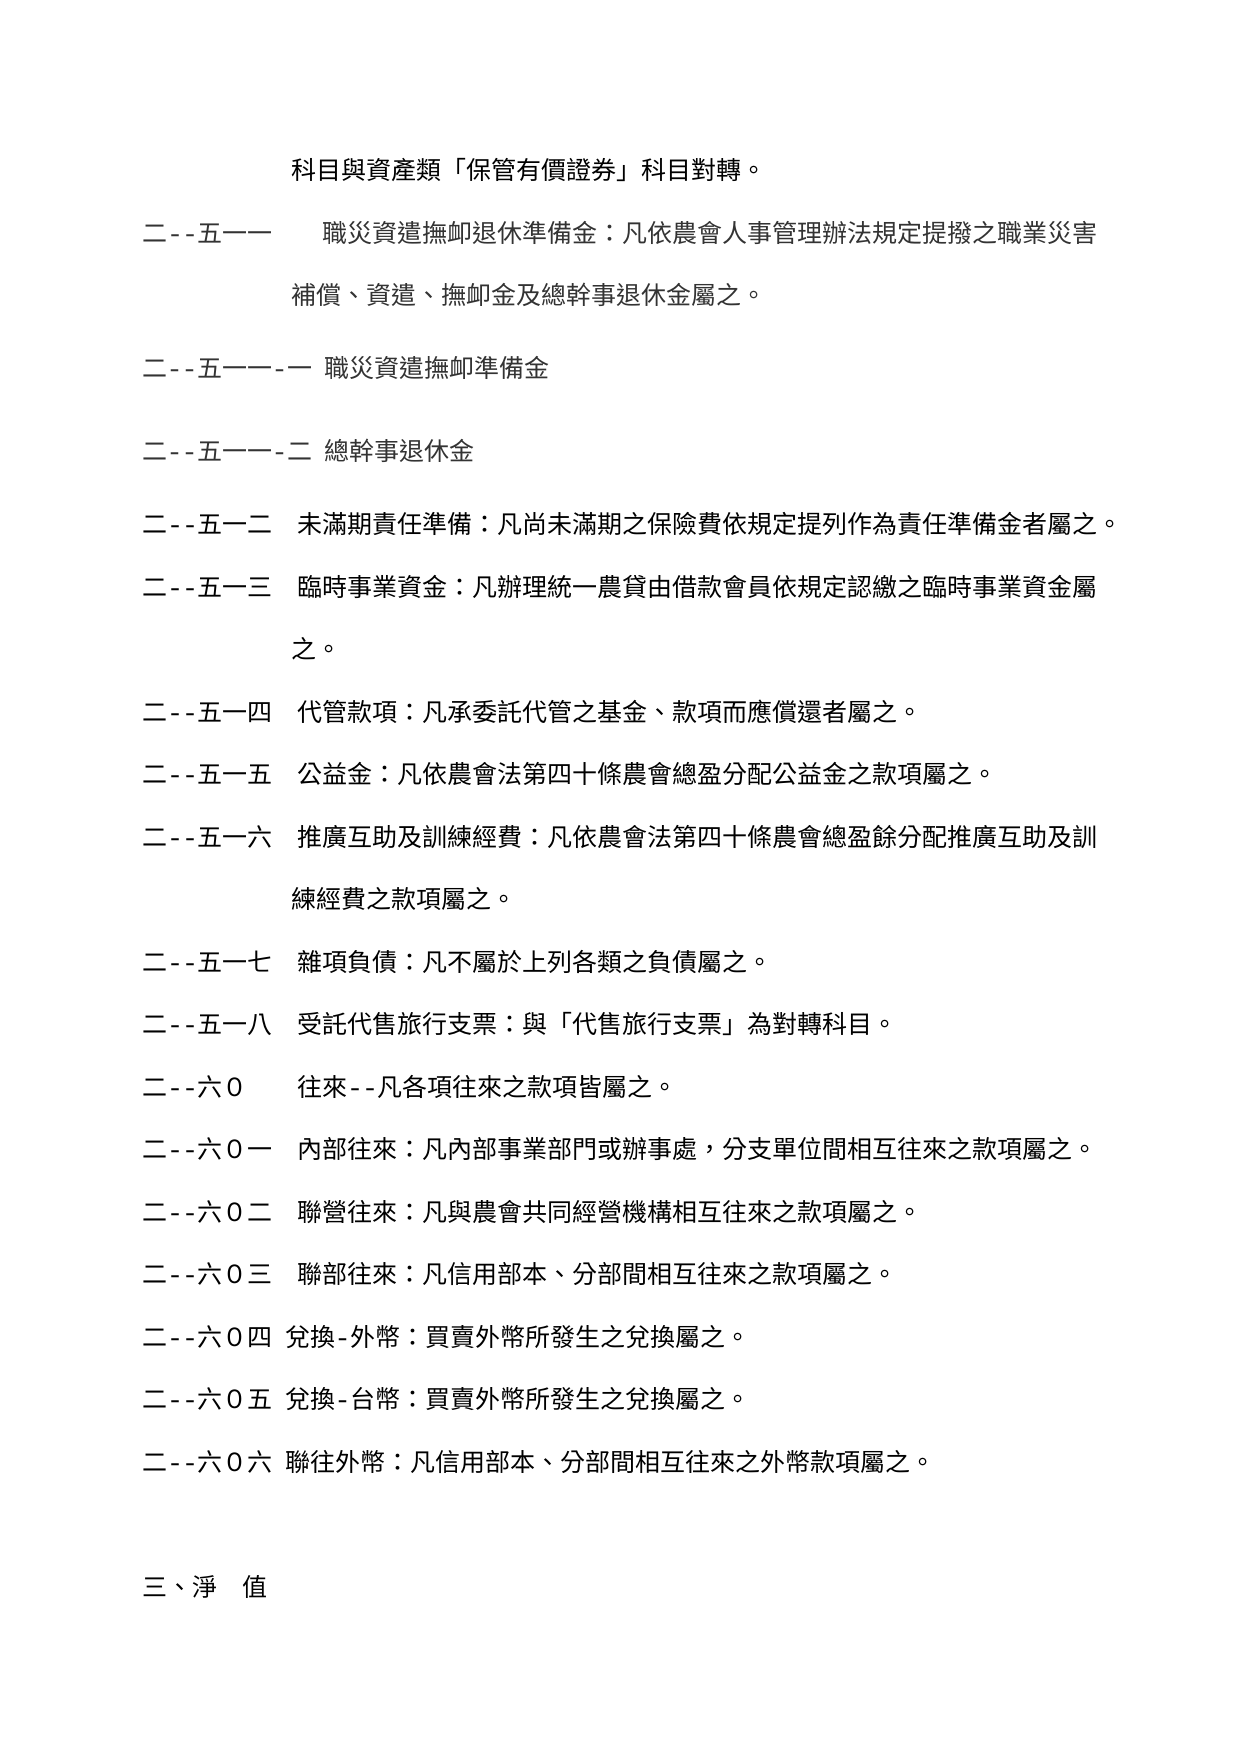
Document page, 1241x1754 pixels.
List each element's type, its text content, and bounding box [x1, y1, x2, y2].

text 二--六０一 內部往來：凡內部事業部門或辦事處，分支單位間相互往來之款項屬之。 [142, 1106, 1098, 1169]
text 二--六０五 兌換-台幣：買賣外幣所發生之兌換屬之。 [142, 1356, 1098, 1419]
text 科目與資產類「保管有價證券」科目對轉。 [142, 127, 1098, 189]
text 二--五一一-二 總幹事退休金 [142, 408, 1098, 471]
text 二--五一八 受託代售旅行支票：與「代售旅行支票」為對轉科目。 [142, 981, 1098, 1044]
text 二--五一七 雜項負債：凡不屬於上列各類之負債屬之。 [142, 919, 1098, 981]
text 二--五一一-一 職災資遣撫卹準備金 [142, 325, 1098, 387]
text 二--六０ 往來--凡各項往來之款項皆屬之。 [142, 1044, 1098, 1106]
text 二--五一三 臨時事業資金：凡辦理統一農貸由借款會員依規定認繳之臨時事業資金屬之。 [142, 544, 1098, 669]
text 二--六０二 聯營往來：凡與農會共同經營機構相互往來之款項屬之。 [142, 1169, 1098, 1231]
text 二--六０四 兌換-外幣：買賣外幣所發生之兌換屬之。 [142, 1294, 1098, 1356]
text 二--六０六 聯往外幣：凡信用部本、分部間相互往來之外幣款項屬之。 [142, 1419, 1098, 1481]
text 二--五一六 推廣互助及訓練經費：凡依農會法第四十條農會總盈餘分配推廣互助及訓練經費之款項屬之。 [142, 794, 1098, 919]
text 二--五一二 未滿期責任準備：凡尚未滿期之保險費依規定提列作為責任準備金者屬之。 [142, 481, 1098, 544]
text 二--六０三 聯部往來：凡信用部本、分部間相互往來之款項屬之。 [142, 1231, 1098, 1294]
text 二--五一一 職災資遣撫卹退休準備金：凡依農會人事管理辦法規定提撥之職業災害補償、資遣、撫卹金及總幹事退休金屬之。 [142, 189, 1098, 314]
text 二--五一四 代管款項：凡承委託代管之基金、款項而應償還者屬之。 [142, 669, 1098, 731]
text 二--五一五 公益金：凡依農會法第四十條農會總盈分配公益金之款項屬之。 [142, 731, 1098, 794]
text 三、淨 值 [142, 1544, 1098, 1606]
